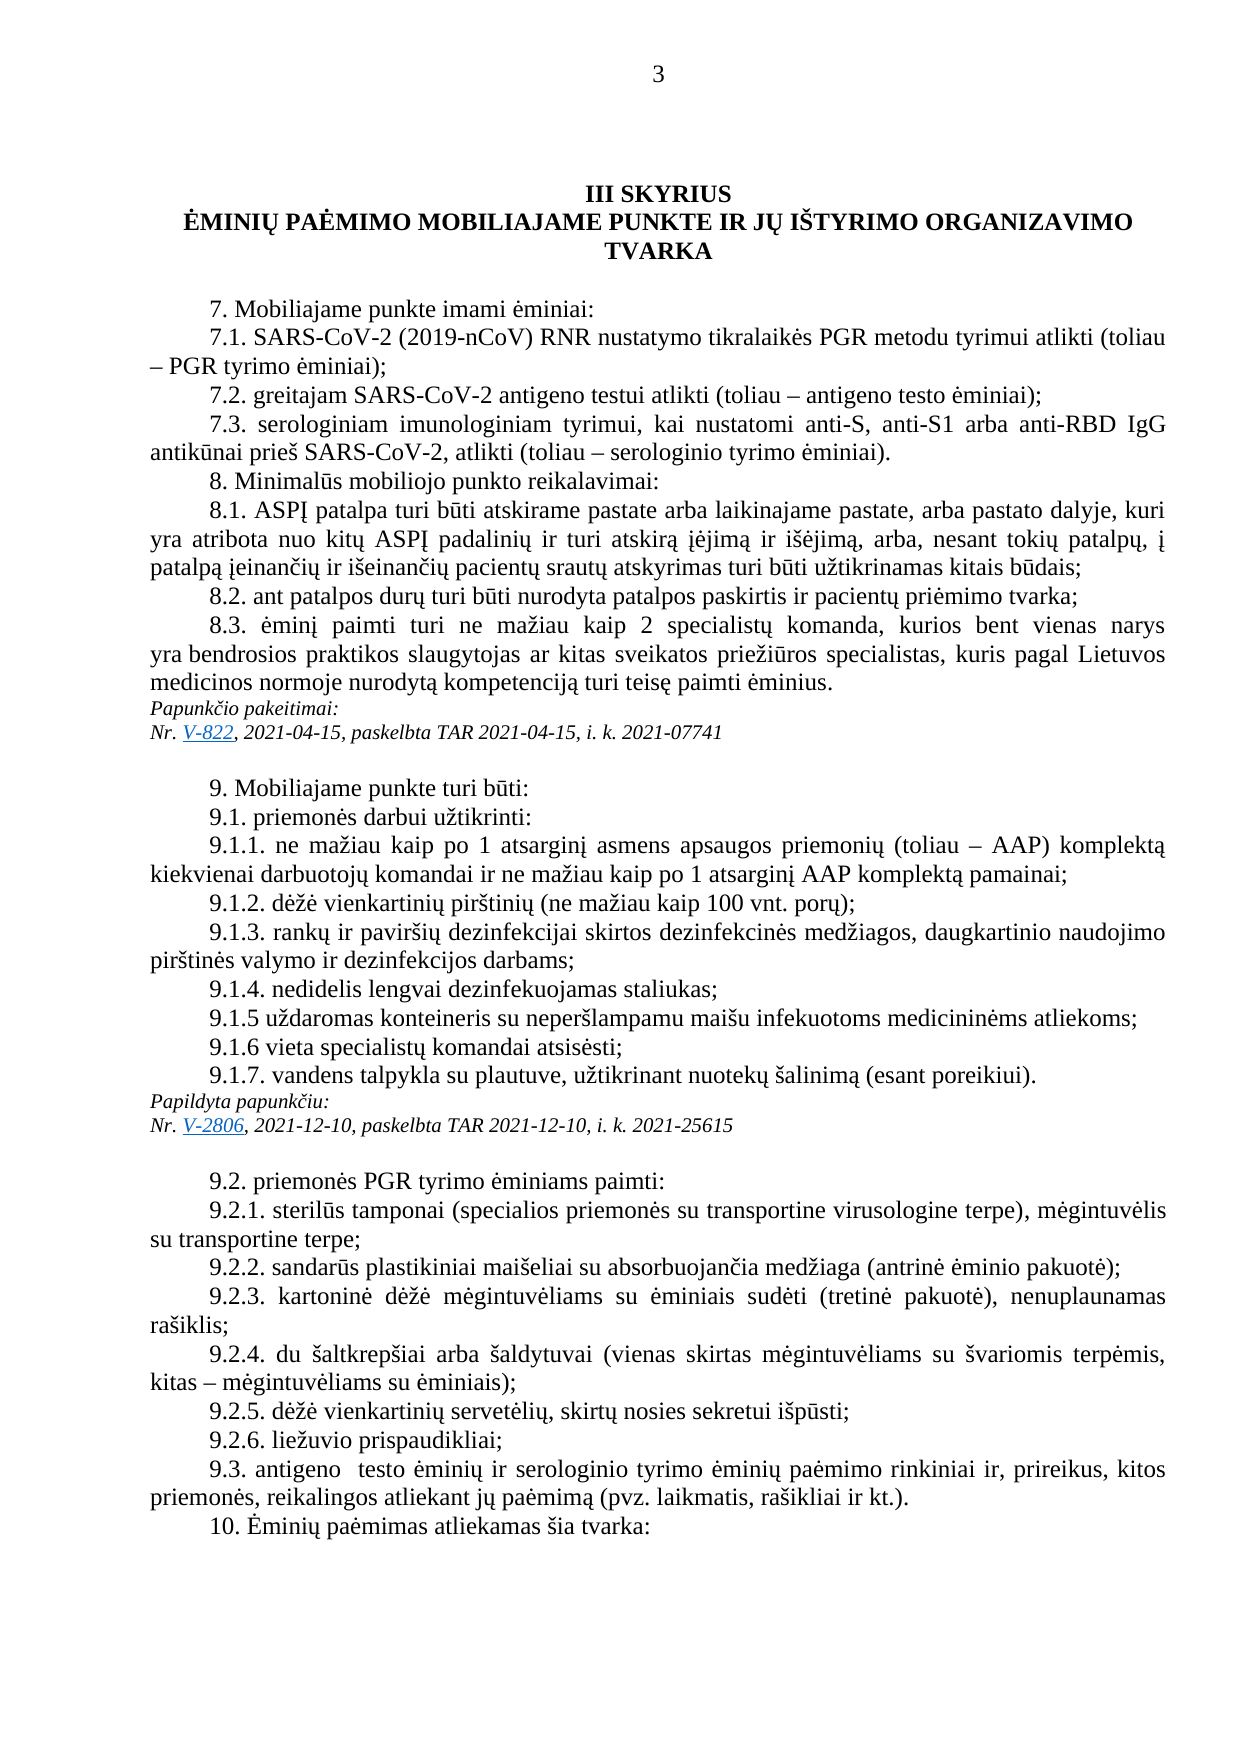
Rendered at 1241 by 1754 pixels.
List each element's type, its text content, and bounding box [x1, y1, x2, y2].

text 8. Minimalūs mobiliojo punkto reikalavimai: [150, 466, 1167, 495]
text 9.1.3. rankų ir paviršių dezinfekcijai skirtos dezinfekcinės medžiagos, daugkartinio naudojimo pirštinės valymo ir dezinfekcijos darbams; [150, 917, 1167, 974]
text 8.3. ėminį paimti turi ne mažiau kaip 2 specialistų komanda, kurios bent vienas narys yra bendrosios praktikos slaugytojas ar kitas sveikatos priežiūros specialistas, kuris pagal Lietuvos medicinos normoje nurodytą kompetenciją turi teisę paimti ėminius. [150, 610, 1167, 696]
text 8.1. ASPĮ patalpa turi būti atskirame pastate arba laikinajame pastate, arba pastato dalyje, kuri yra atribota nuo kitų ASPĮ padalinių ir turi atskirą įėjimą ir išėjimą, arba, nesant tokių patalpų, į patalpą įeinančių ir išeinančių pacientų srautų atskyrimas turi būti užtikrinamas kitais būdais; [150, 495, 1167, 581]
text 9.2. priemonės PGR tyrimo ėminiams paimti: [150, 1166, 1167, 1195]
text 9.1.6 vieta specialistų komandai atsisėsti; [150, 1032, 1167, 1061]
text Papildyta papunkčiu: [150, 1089, 1167, 1113]
text 7.3. serologiniam imunologiniam tyrimui, kai nustatomi anti-S, anti-S1 arba anti-RBD IgG antikūnai prieš SARS-CoV-2, atlikti (toliau – serologinio tyrimo ėminiai). [150, 409, 1167, 466]
text 9.2.4. du šaltkrepšiai arba šaldytuvai (vienas skirtas mėgintuvėliams su švariomis terpėmis, kitas – mėgintuvėliams su ėminiais); [150, 1339, 1167, 1396]
text 7.2. greitajam SARS-CoV-2 antigeno testui atlikti (toliau – antigeno testo ėminiai); [150, 380, 1167, 409]
text 9.2.2. sandarūs plastikiniai maišeliai su absorbuojančia medžiaga (antrinė ėminio pakuotė); [150, 1252, 1167, 1281]
text 9.1.4. nedidelis lengvai dezinfekuojamas staliukas; [150, 974, 1167, 1003]
text 9.2.6. liežuvio prispaudikliai; [150, 1425, 1167, 1454]
text 9.1. priemonės darbui užtikrinti: [150, 802, 1167, 831]
text 10. Ėminių paėmimas atliekamas šia tvarka: [150, 1511, 1167, 1540]
text III SKYRIUS [150, 179, 1167, 207]
text 7.1. SARS-CoV-2 (2019-nCoV) RNR nustatymo tikralaikės PGR metodu tyrimui atlikti (toliau – PGR tyrimo ėminiai); [150, 322, 1167, 380]
text Nr. V-2806, 2021-12-10, paskelbta TAR 2021-12-10, i. k. 2021-25615 [150, 1113, 1167, 1137]
text 9.1.5 uždaromas konteineris su neperšlampamu maišu infekuotoms medicininėms atliekoms; [150, 1003, 1167, 1032]
text Papunkčio pakeitimai: [150, 696, 1167, 720]
text 9.1.2. dėžė vienkartinių pirštinių (ne mažiau kaip 100 vnt. porų); [150, 888, 1167, 917]
text 7. Mobiliajame punkte imami ėminiai: [150, 294, 1167, 322]
text 9.3. antigeno testo ėminių ir serologinio tyrimo ėminių paėmimo rinkiniai ir, prireikus, kitos priemonės, reikalingos atliekant jų paėmimą (pvz. laikmatis, rašikliai ir kt.). [150, 1454, 1167, 1511]
text 9.1.7. vandens talpykla su plautuve, užtikrinant nuotekų šalinimą (esant poreikiui). [209, 1061, 1167, 1089]
text 9.2.3. kartoninė dėžė mėgintuvėliams su ėminiais sudėti (tretinė pakuotė), nenuplaunamas rašiklis; [150, 1281, 1167, 1339]
text 9.2.1. sterilūs tamponai (specialios priemonės su transportine virusologine terpe), mėgintuvėlis su transportine terpe; [150, 1195, 1167, 1252]
text 9. Mobiliajame punkte turi būti: [150, 773, 1167, 802]
text 8.2. ant patalpos durų turi būti nurodyta patalpos paskirtis ir pacientų priėmimo tvarka; [150, 581, 1167, 610]
text 9.1.1. ne mažiau kaip po 1 atsarginį asmens apsaugos priemonių (toliau – AAP) komplektą kiekvienai darbuotojų komandai ir ne mažiau kaip po 1 atsarginį AAP komplektą pamainai; [150, 831, 1167, 888]
text ĖMINIŲ PAĖMIMO MOBILIAJAME PUNKTE IR JŲ IŠTYRIMO ORGANIZAVIMO TVARKA [150, 207, 1167, 265]
text Nr. V-822, 2021-04-15, paskelbta TAR 2021-04-15, i. k. 2021-07741 [150, 720, 1167, 744]
text 9.2.5. dėžė vienkartinių servetėlių, skirtų nosies sekretui išpūsti; [150, 1396, 1167, 1425]
